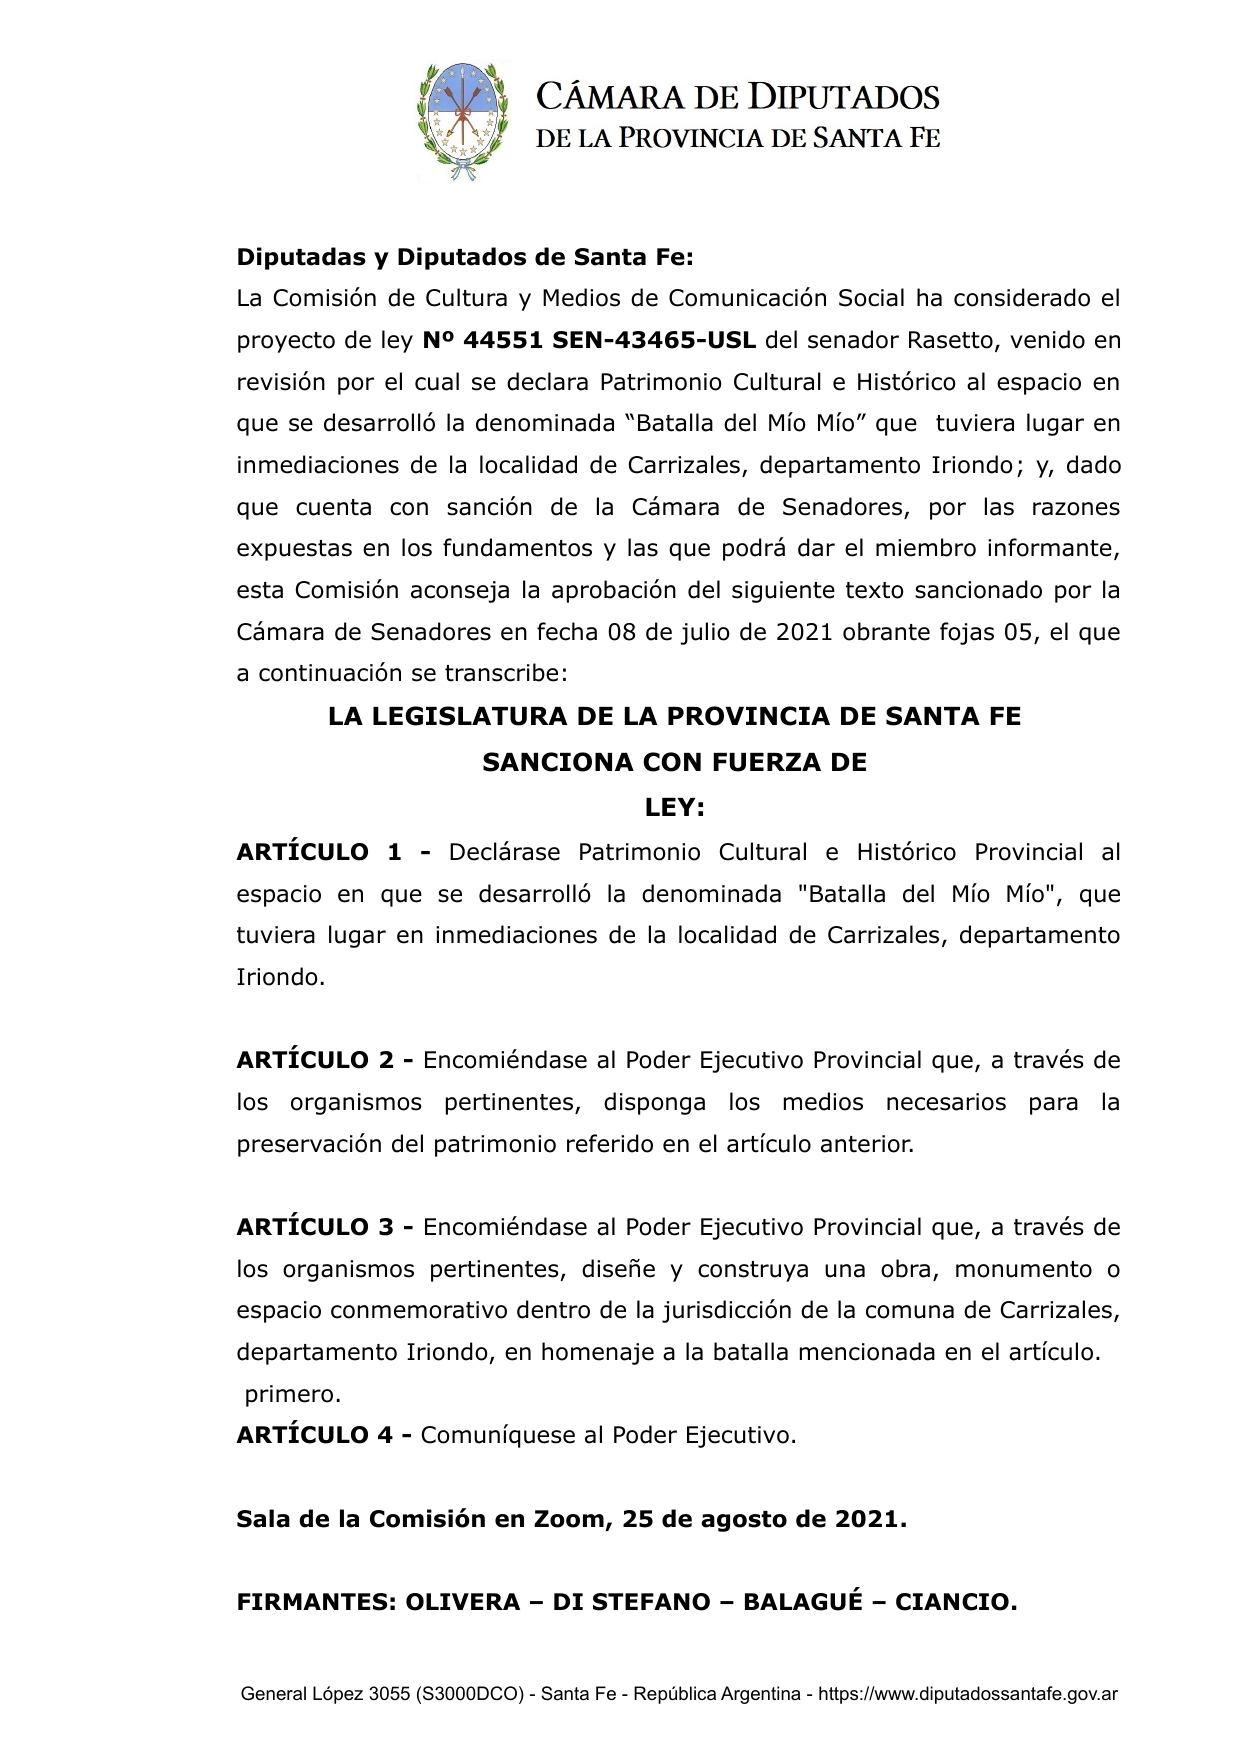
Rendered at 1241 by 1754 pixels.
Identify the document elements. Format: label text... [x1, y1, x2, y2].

text ARTÍCULO 4 - Comuníquese al Poder Ejecutivo. [236, 1421, 1122, 1448]
text ARTÍCULO 3 - Encomiéndase al Poder Ejecutivo Provincial que, a través de los organismos pertinentes, diseñe y construya una obra, monumento o espacio conmemorativo dentro de la jurisdicción de la comuna de Carrizales, departamento Iriondo, en homenaje a la batalla mencionada en el artículo. [236, 1212, 1122, 1365]
text LA LEGISLATURA DE LA PROVINCIA DE SANTA FE [236, 701, 1122, 731]
picture [413, 59, 945, 183]
text ARTÍCULO 1 - Declárase Patrimonio Cultural e Histórico Provincial al espacio en que se desarrolló la denominada "Batalla del Mío Mío", que tuviera lugar en inmediaciones de la localidad de Carrizales, departamento Iriondo. [236, 837, 1122, 990]
text primero. [236, 1379, 1122, 1407]
text La Comisión de Cultura y Medios de Comunicación Social ha considerado el proyecto de ley Nº 44551 SEN-43465-USL del senador Rasetto, venido en revisión por el cual se declara Patrimonio Cultural e Histórico al espacio en que se desarrolló la denominada “Batalla del Mío Mío” que tuviera lugar en inmediaciones de la localidad de Carrizales, departamento Iriondo; y, dado que cuenta con sanción de la Cámara de Senadores, por las razones expuestas en los fundamentos y las que podrá dar el miembro informante, esta Comisión aconseja la aprobación del siguiente texto sancionado por la Cámara de Senadores en fecha 08 de julio de 2021 obrante fojas 05, el que a continuación se transcribe: [236, 284, 1122, 687]
text FIRMANTES: OLIVERA – DI STEFANO – BALAGUÉ – CIANCIO. [236, 1587, 1122, 1615]
text LEY: [236, 792, 1122, 822]
text Sala de la Comisión en Zoom, 25 de agosto de 2021. [236, 1504, 1122, 1532]
text SANCIONA CON FUERZA DE [236, 746, 1122, 777]
text ARTÍCULO 2 - Encomiéndase al Poder Ejecutivo Provincial que, a través de los organismos pertinentes, disponga los medios necesarios para la preservación del patrimonio referido en el artículo anterior. [236, 1046, 1122, 1157]
text Diputadas y Diputados de Santa Fe: [236, 242, 1122, 270]
